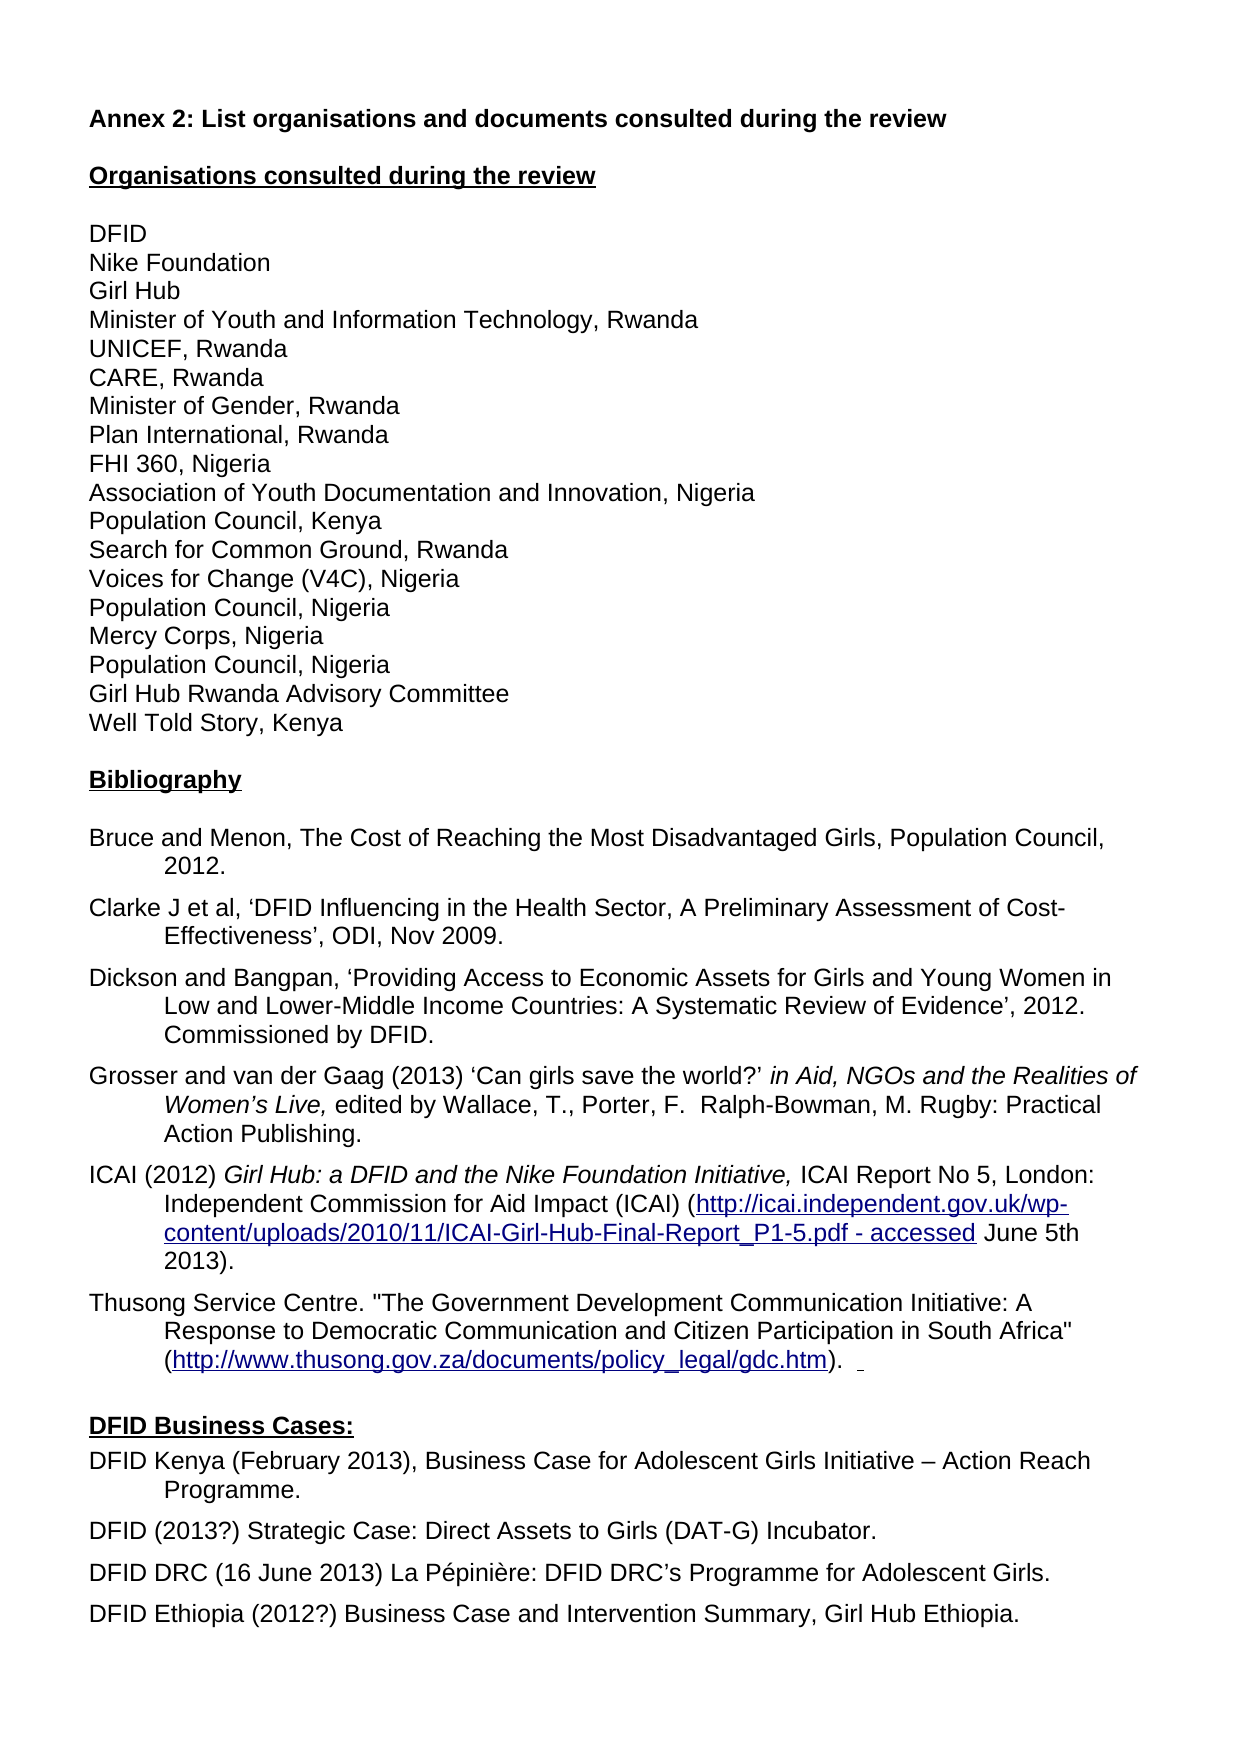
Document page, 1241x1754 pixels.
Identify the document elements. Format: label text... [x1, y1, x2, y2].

text CARE, Rwanda [89, 362, 1152, 391]
text Bruce and Menon, The Cost of Reaching the Most Disadvantaged Girls, Population Council, 2012. [89, 822, 1152, 880]
text Annex 2: List organisations and documents consulted during the review [89, 104, 1152, 132]
text DFID DRC (16 June 2013) La Pépinière: DFID DRC’s Programme for Adolescent Girls. [89, 1557, 1152, 1586]
text Population Council, Nigeria [89, 650, 1152, 679]
text Population Council, Nigeria [89, 592, 1152, 621]
text Girl Hub Rwanda Advisory Committee [89, 679, 1152, 707]
text Thusong Service Centre. "The Government Development Communication Initiative: A Response to Democratic Communication and Citizen Participation in South Africa" (http://www.thusong.gov.za/documents/policy_legal/gdc.htm). [89, 1287, 1152, 1374]
text Plan International, Rwanda [89, 420, 1152, 449]
text Girl Hub [89, 276, 1152, 305]
subtitle DFID Business Cases: [89, 1411, 1152, 1440]
text Population Council, Kenya [89, 506, 1152, 535]
text Bibliography [89, 765, 1152, 794]
text Nike Foundation [89, 247, 1152, 276]
text Organisations consulted during the review [89, 161, 1152, 190]
text UNICEF, Rwanda [89, 334, 1152, 362]
text Minister of Gender, Rwanda [89, 391, 1152, 420]
text DFID Ethiopia (2012?) Business Case and Intervention Summary, Girl Hub Ethiopia. [89, 1599, 1152, 1627]
text Grosser and van der Gaag (2013) ‘Can girls save the world?’ in Aid, NGOs and the Realities of Women’s Live, edited by Wallace, T., Porter, F. Ralph-Bowman, M. Rugby: Practical Action Publishing. [89, 1061, 1152, 1147]
text Voices for Change (V4C), Nigeria [89, 564, 1152, 592]
text DFID (2013?) Strategic Case: Direct Assets to Girls (DAT-G) Incubator. [89, 1516, 1152, 1545]
text ICAI (2012) Girl Hub: a DFID and the Nike Foundation Initiative, ICAI Report No 5, London: Independent Commission for Aid Impact (ICAI) (http://icai.independent.gov.uk/wp-content/uploads/2010/11/ICAI-Girl-Hub-Final-Report_P1-5.pdf - accessed June 5th 2013). [89, 1160, 1152, 1275]
text Search for Common Ground, Rwanda [89, 535, 1152, 564]
text Clarke J et al, ‘DFID Influencing in the Health Sector, A Preliminary Assessment of Cost-Effectiveness’, ODI, Nov 2009. [89, 892, 1152, 950]
text Minister of Youth and Information Technology, Rwanda [89, 305, 1152, 334]
text Dickson and Bangpan, ‘Providing Access to Economic Assets for Girls and Young Women in Low and Lower-Middle Income Countries: A Systematic Review of Evidence’, 2012. Commissioned by DFID. [89, 962, 1152, 1049]
text DFID [89, 219, 1152, 247]
text FHI 360, Nigeria [89, 449, 1152, 477]
text Association of Youth Documentation and Innovation, Nigeria [89, 477, 1152, 506]
text Well Told Story, Kenya [89, 707, 1152, 736]
text Mercy Corps, Nigeria [89, 621, 1152, 650]
text DFID Kenya (February 2013), Business Case for Adolescent Girls Initiative – Action Reach Programme. [89, 1446, 1152, 1504]
